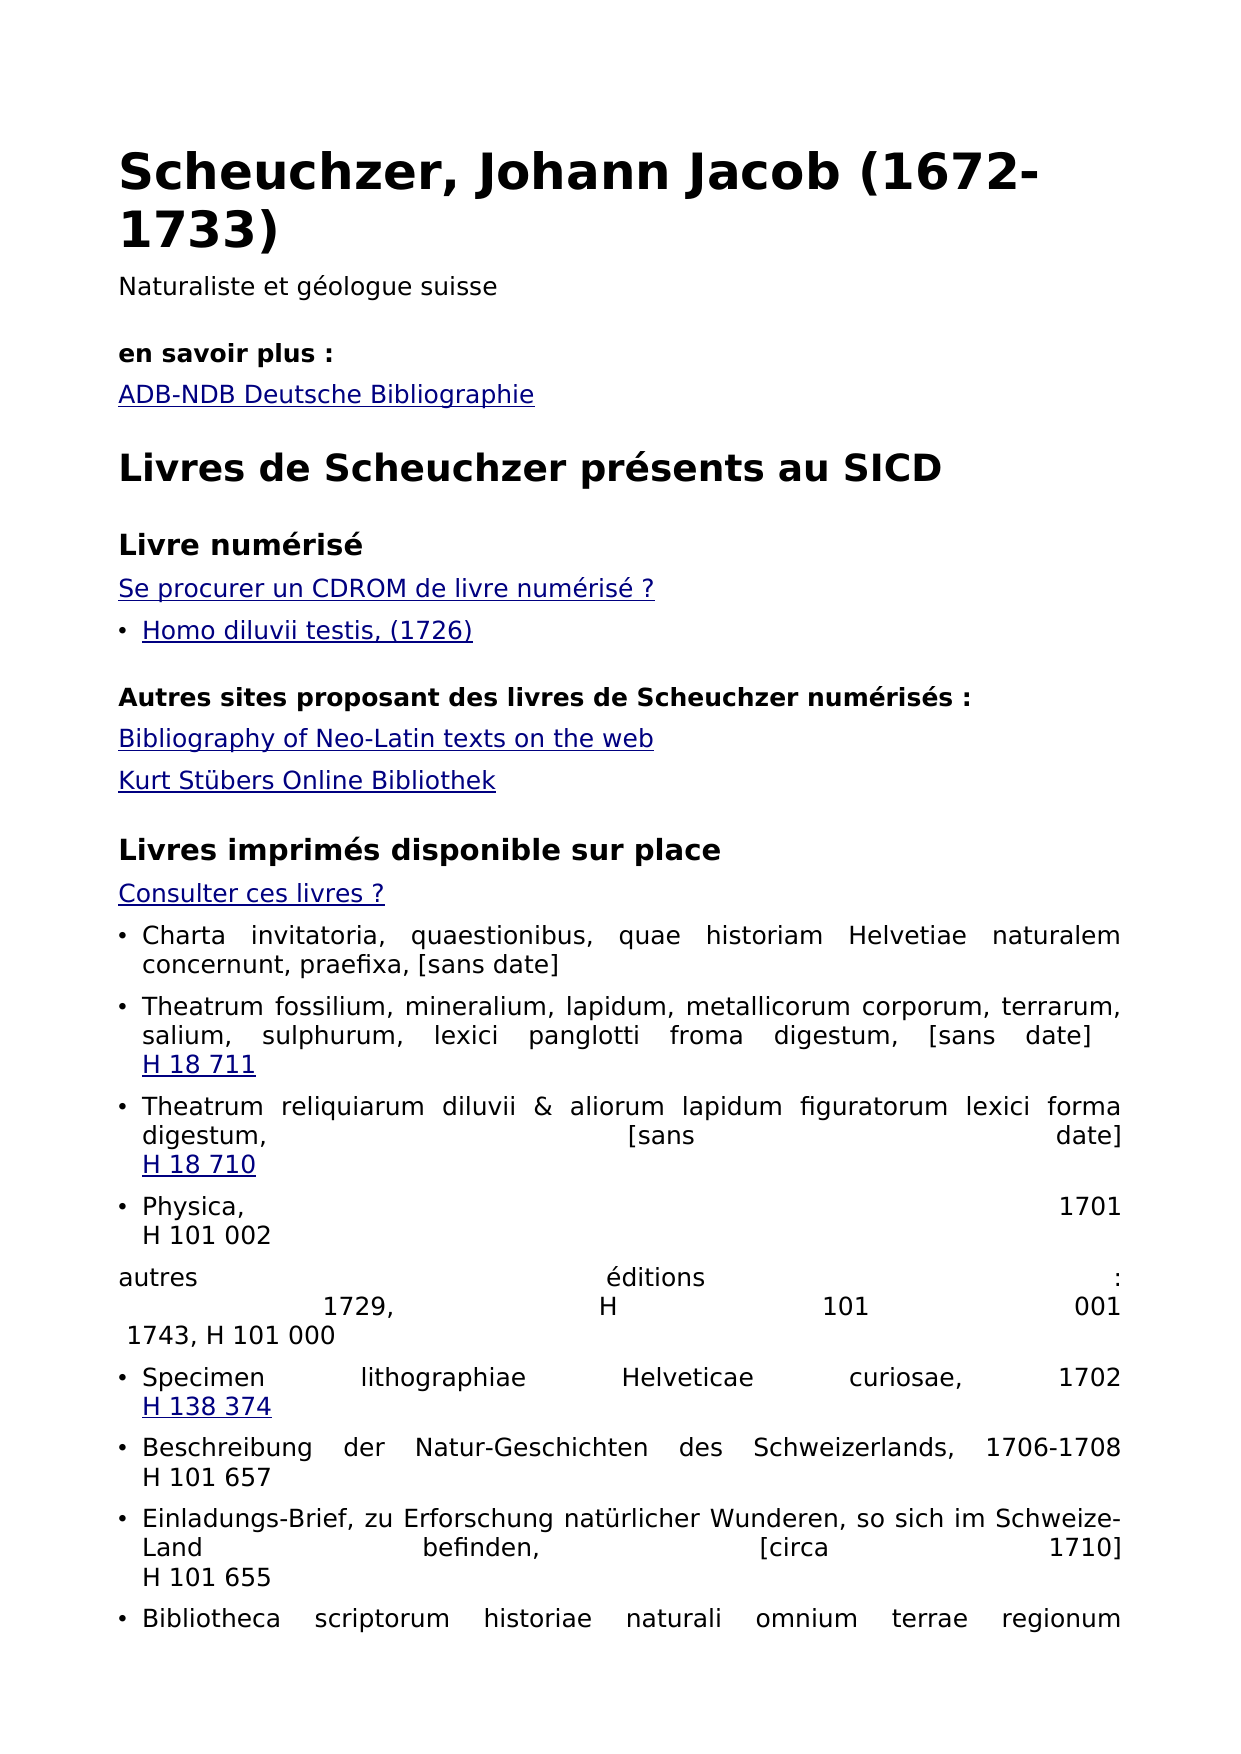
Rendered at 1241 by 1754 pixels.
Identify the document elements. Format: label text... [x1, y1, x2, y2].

text Bibliography of Neo-Latin texts on the web [118, 725, 1122, 754]
text Se procurer un CDROM de livre numérisé ? [118, 575, 1122, 604]
list Beschreibung der Natur-Geschichten des Schweizerlands, 1706-1708 H 101 657 [118, 1434, 1122, 1492]
list Einladungs-Brief, zu Erforschung natürlicher Wunderen, so sich im Schweize-Land befinden, [circa 1710] H 101 655 [118, 1504, 1122, 1592]
list Specimen lithographiae Helveticae curiosae, 1702 H 138 374 [118, 1363, 1122, 1421]
subtitle Scheuchzer, Johann Jacob (1672-1733) [118, 143, 1122, 259]
list Homo diluvii testis, (1726) [118, 616, 1122, 646]
subtitle en savoir plus : [118, 339, 1122, 368]
list Physica, 1701 H 101 002 [118, 1192, 1122, 1250]
list Theatrum fossilium, mineralium, lapidum, metallicorum corporum, terrarum, salium, sulphurum, lexici panglotti froma digestum, [sans date] H 18 711 [118, 992, 1122, 1079]
list Bibliotheca scriptorum historiae naturali omnium terrae regionum [118, 1604, 1122, 1634]
subtitle Livre numérisé [118, 528, 1122, 562]
list Theatrum reliquiarum diluvii & aliorum lapidum figuratorum lexici forma digestum, [sans date] H 18 710 [118, 1092, 1122, 1179]
list Charta invitatoria, quaestionibus, quae historiam Helvetiae naturalem concernunt, praefixa, [sans date] [118, 921, 1122, 979]
text Consulter ces livres ? [118, 879, 1122, 909]
subtitle Autres sites proposant des livres de Scheuchzer numérisés : [118, 683, 1122, 712]
text Kurt Stübers Online Bibliothek [118, 766, 1122, 796]
text autres éditions : 1729, H 101 001 1743, H 101 000 [118, 1263, 1122, 1350]
subtitle Livres de Scheuchzer présents au SICD [118, 447, 1122, 491]
text ADB-NDB Deutsche Bibliographie [118, 380, 1122, 409]
subtitle Livres imprimés disponible sur place [118, 833, 1122, 867]
text Naturaliste et géologue suisse [118, 272, 1122, 301]
